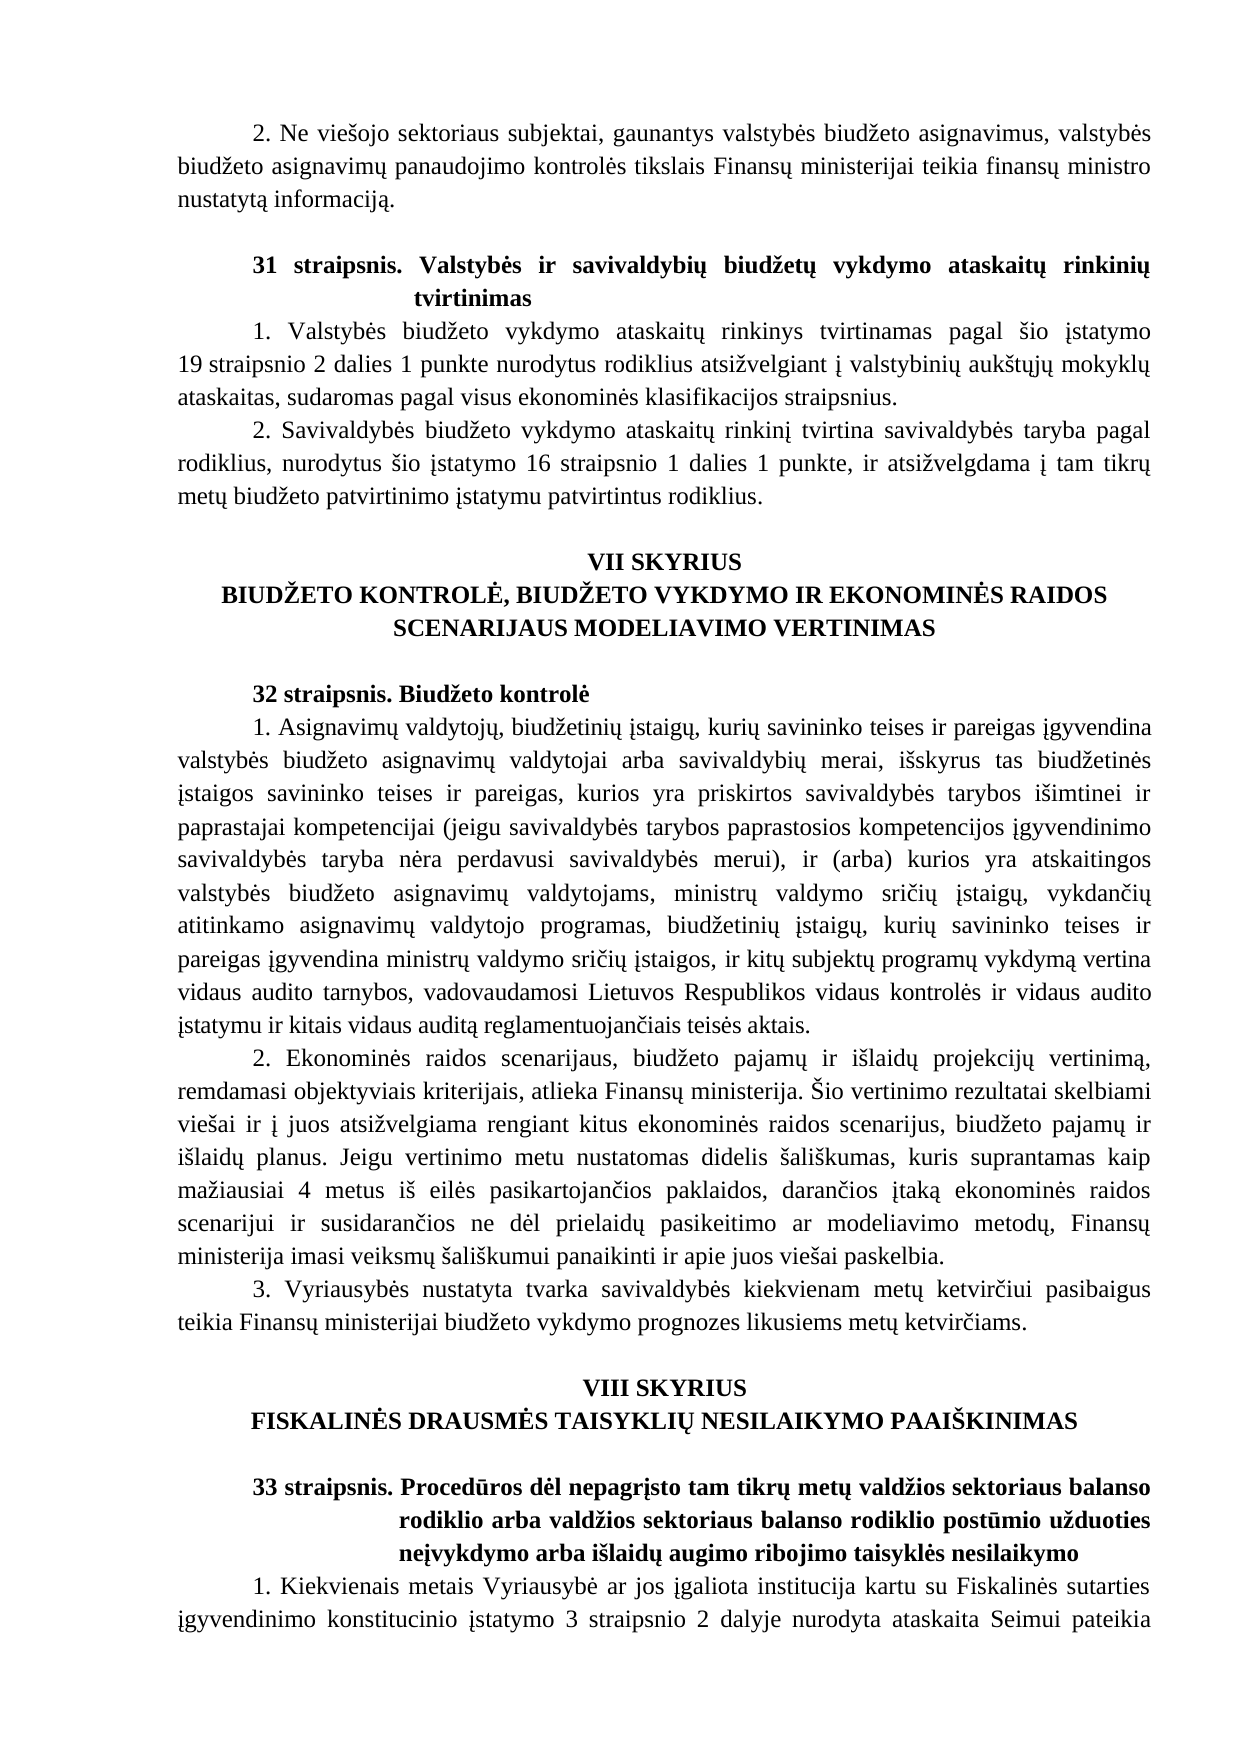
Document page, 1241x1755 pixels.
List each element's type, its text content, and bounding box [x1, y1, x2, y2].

text 32 straipsnis. Biudžeto kontrolė [177, 679, 1152, 708]
text 2. Ne viešojo sektoriaus subjektai, gaunantys valstybės biudžeto asignavimus, valstybės biudžeto asignavimų panaudojimo kontrolės tikslais Finansų ministerijai teikia finansų ministro nustatytą informaciją. [177, 118, 1152, 213]
text 3. Vyriausybės nustatyta tvarka savivaldybės kiekvienam metų ketvirčiui pasibaigus teikia Finansų ministerijai biudžeto vykdymo prognozes likusiems metų ketvirčiams. [177, 1274, 1152, 1336]
text FISKALINĖS DRAUSMĖS TAISYKLIŲ NESILAIKYMO PAAIŠKINIMAS [177, 1406, 1152, 1435]
text 2. Ekonominės raidos scenarijaus, biudžeto pajamų ir išlaidų projekcijų vertinimą, remdamasi objektyviais kriterijais, atlieka Finansų ministerija. Šio vertinimo rezultatai skelbiami viešai ir į juos atsižvelgiama rengiant kitus ekonominės raidos scenarijus, biudžeto pajamų ir išlaidų planus. Jeigu vertinimo metu nustatomas didelis šališkumas, kuris suprantamas kaip mažiausiai 4 metus iš eilės pasikartojančios paklaidos, darančios įtaką ekonominės raidos scenarijui ir susidarančios ne dėl prielaidų pasikeitimo ar modeliavimo metodų, Finansų ministerija imasi veiksmų šališkumui panaikinti ir apie juos viešai paskelbia. [177, 1043, 1152, 1269]
text 31 straipsnis. Valstybės ir savivaldybių biudžetų vykdymo ataskaitų rinkinių tvirtinimas [252, 250, 1152, 312]
text VII SKYRIUS [177, 547, 1152, 576]
text VIII SKYRIUS [177, 1373, 1152, 1402]
text 33 straipsnis. Procedūros dėl nepagrįsto tam tikrų metų valdžios sektoriaus balanso rodiklio arba valdžios sektoriaus balanso rodiklio postūmio užduoties neįvykdymo arba išlaidų augimo ribojimo taisyklės nesilaikymo [252, 1472, 1152, 1567]
text 1. Valstybės biudžeto vykdymo ataskaitų rinkinys tvirtinamas pagal šio įstatymo 19 straipsnio 2 dalies 1 punkte nurodytus rodiklius atsižvelgiant į valstybinių aukštųjų mokyklų ataskaitas, sudaromas pagal visus ekonominės klasifikacijos straipsnius. [177, 316, 1152, 411]
text BIUDŽETO KONTROLĖ, BIUDŽETO VYKDYMO IR EKONOMINĖS RAIDOS SCENARIJAUS MODELIAVIMO VERTINIMAS [177, 580, 1152, 642]
text 2. Savivaldybės biudžeto vykdymo ataskaitų rinkinį tvirtina savivaldybės taryba pagal rodiklius, nurodytus šio įstatymo 16 straipsnio 1 dalies 1 punkte, ir atsižvelgdama į tam tikrų metų biudžeto patvirtinimo įstatymu patvirtintus rodiklius. [177, 415, 1152, 510]
text 1. Asignavimų valdytojų, biudžetinių įstaigų, kurių savininko teises ir pareigas įgyvendina valstybės biudžeto asignavimų valdytojai arba savivaldybių merai, išskyrus tas biudžetinės įstaigos savininko teises ir pareigas, kurios yra priskirtos savivaldybės tarybos išimtinei ir paprastajai kompetencijai (jeigu savivaldybės tarybos paprastosios kompetencijos įgyvendinimo savivaldybės taryba nėra perdavusi savivaldybės merui), ir (arba) kurios yra atskaitingos valstybės biudžeto asignavimų valdytojams, ministrų valdymo sričių įstaigų, vykdančių atitinkamo asignavimų valdytojo programas, biudžetinių įstaigų, kurių savininko teises ir pareigas įgyvendina ministrų valdymo sričių įstaigos, ir kitų subjektų programų vykdymą vertina vidaus audito tarnybos, vadovaudamosi Lietuvos Respublikos vidaus kontrolės ir vidaus audito įstatymu ir kitais vidaus auditą reglamentuojančiais teisės aktais. [177, 712, 1152, 1038]
text 1. Kiekvienais metais Vyriausybė ar jos įgaliota institucija kartu su Fiskalinės sutarties įgyvendinimo konstitucinio įstatymo 3 straipsnio 2 dalyje nurodyta ataskaita Seimui pateikia [177, 1571, 1152, 1633]
